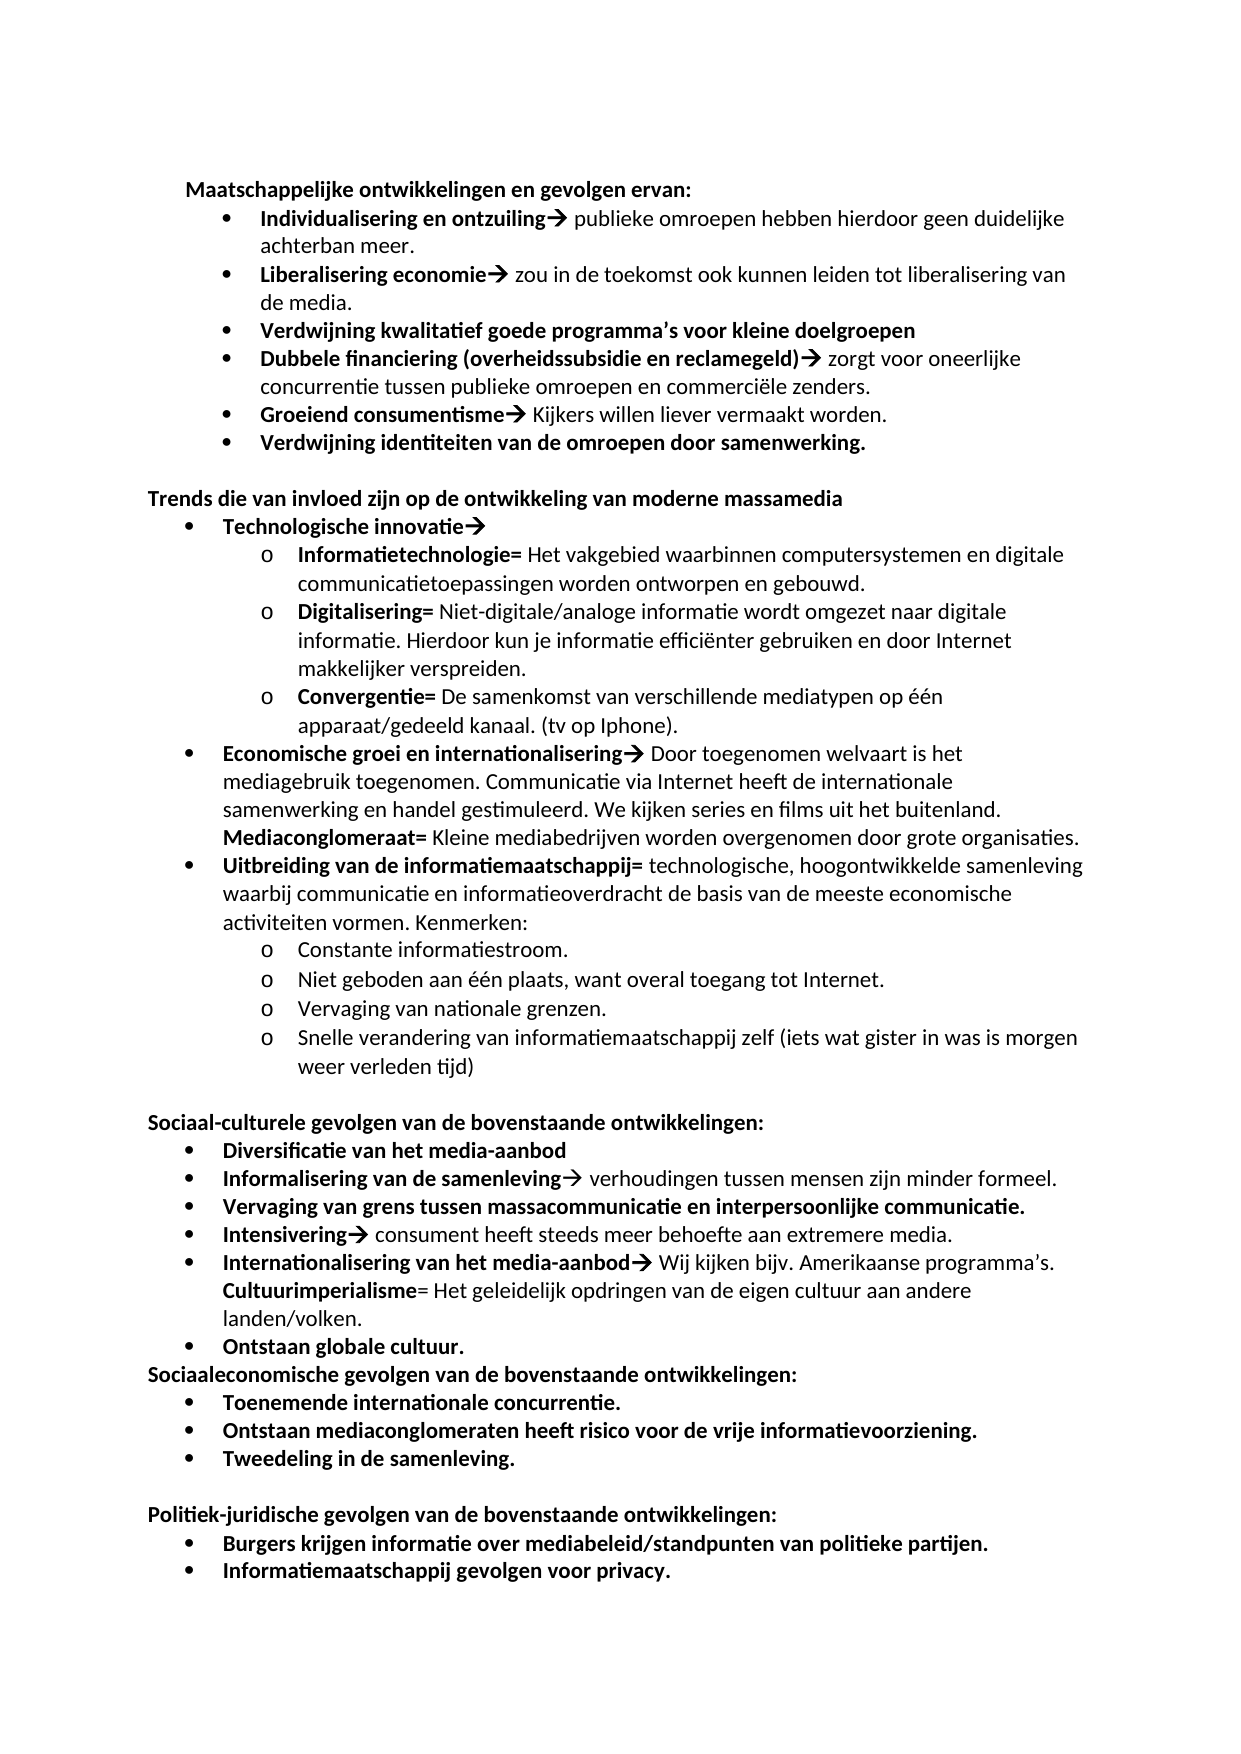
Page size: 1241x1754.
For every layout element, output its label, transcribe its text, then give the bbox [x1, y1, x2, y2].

list Tweedeling in de samenleving. [185, 1444, 1093, 1473]
list Dubbele financiering (overheidssubsidie en reclamegeld) zorgt voor oneerlijke concurrentie tussen publieke omroepen en commerciële zenders. [223, 344, 1093, 400]
list Liberalisering economie zou in de toekomst ook kunnen leiden tot liberalisering van de media. [223, 260, 1093, 316]
list Vervaging van nationale grenzen. [260, 994, 1093, 1023]
text Mediaconglomeraat= Kleine mediabedrijven worden overgenomen door grote organisaties. [223, 823, 1093, 852]
list Ontstaan mediaconglomeraten heeft risico voor de vrije informatievoorziening. [185, 1417, 1093, 1444]
text Maatschappelijke ontwikkelingen en gevolgen ervan: [185, 176, 1093, 204]
list Burgers krijgen informatie over mediabeleid/standpunten van politieke partijen. [185, 1529, 1093, 1557]
list Technologische innovatie [185, 512, 1093, 540]
text Politiek-juridische gevolgen van de bovenstaande ontwikkelingen: [148, 1501, 1093, 1529]
list Constante informatiestroom. [260, 936, 1093, 965]
list Verdwijning kwalitatief goede programma’s voor kleine doelgroepen [223, 316, 1093, 344]
list Internationalisering van het media-aanbod Wij kijken bijv. Amerikaanse programma’s. Cultuurimperialisme= Het geleidelijk opdringen van de eigen cultuur aan andere landen/volken. [185, 1248, 1093, 1332]
list Informatiemaatschappij gevolgen voor privacy. [185, 1557, 1093, 1585]
list Verdwijning identiteiten van de omroepen door samenwerking. [223, 428, 1093, 456]
list Groeiend consumentisme Kijkers willen liever vermaakt worden. [223, 400, 1093, 428]
list Toenemende internationale concurrentie. [185, 1388, 1093, 1417]
list Uitbreiding van de informatiemaatschappij= technologische, hoogontwikkelde samenleving waarbij communicatie en informatieoverdracht de basis van de meeste economische activiteiten vormen. Kenmerken: [185, 852, 1093, 936]
list Informalisering van de samenleving verhoudingen tussen mensen zijn minder formeel. [185, 1164, 1093, 1192]
list Snelle verandering van informatiemaatschappij zelf (iets wat gister in was is morgen weer verleden tijd) [260, 1023, 1093, 1080]
list Niet geboden aan één plaats, want overal toegang tot Internet. [260, 965, 1093, 994]
list Diversificatie van het media-aanbod [185, 1136, 1093, 1164]
list Convergentie= De samenkomst van verschillende mediatypen op één apparaat/gedeeld kanaal. (tv op Iphone). [260, 682, 1093, 739]
text Sociaal-culturele gevolgen van de bovenstaande ontwikkelingen: [148, 1108, 1093, 1136]
list Digitalisering= Niet-digitale/analoge informatie wordt omgezet naar digitale informatie. Hierdoor kun je informatie efficiënter gebruiken en door Internet makkelijker verspreiden. [260, 597, 1093, 682]
list Ontstaan globale cultuur. [185, 1332, 1093, 1361]
list Economische groei en internationalisering Door toegenomen welvaart is het mediagebruik toegenomen. Communicatie via Internet heeft de internationale samenwerking en handel gestimuleerd. We kijken series en films uit het buitenland. [185, 739, 1093, 823]
text Trends die van invloed zijn op de ontwikkeling van moderne massamedia [148, 484, 1093, 512]
list Individualisering en ontzuiling publieke omroepen hebben hierdoor geen duidelijke achterban meer. [223, 204, 1093, 260]
list Vervaging van grens tussen massacommunicatie en interpersoonlijke communicatie. [185, 1192, 1093, 1220]
list Informatietechnologie= Het vakgebied waarbinnen computersystemen en digitale communicatietoepassingen worden ontworpen en gebouwd. [260, 540, 1093, 597]
text Sociaaleconomische gevolgen van de bovenstaande ontwikkelingen: [148, 1361, 1093, 1388]
list Intensivering consument heeft steeds meer behoefte aan extremere media. [185, 1220, 1093, 1248]
